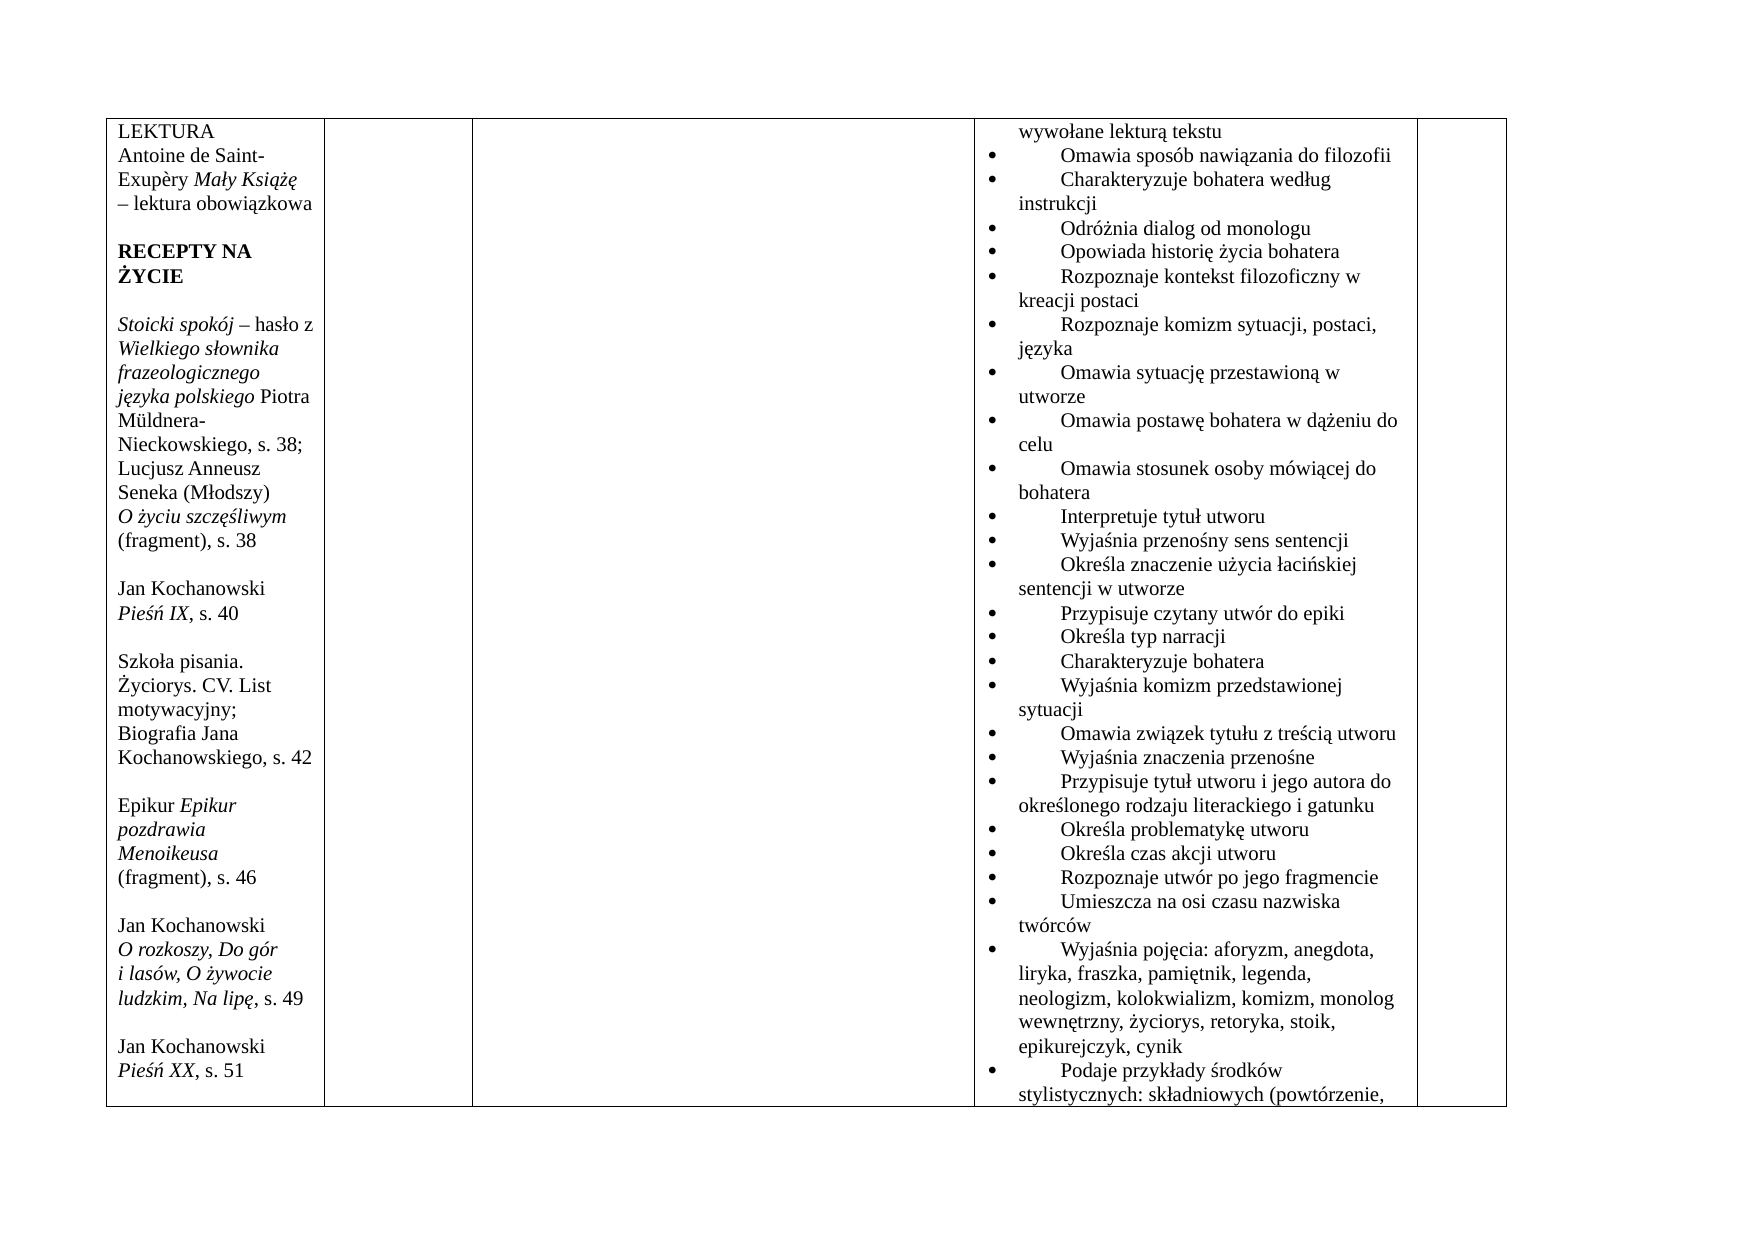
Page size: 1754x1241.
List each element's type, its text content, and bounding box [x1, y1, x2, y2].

table_cell Określa znaczenie wyrazów z kontekstu Rozpoznaje pytania filozoficzne Określa wartości wpisane w wypowiedź podmiotu lirycznego Omawia wartości istotne dla bohatera i siebie Omawia wartości, o których mowa w utworze Odróżnia lirykę bezpośrednią od pośredniej Określa cechy gatunkowe pamiętnika Odróżnia pamiętnik od dziennika Wyraża opinie na temat aktualności poglądów filozoficznych Rozpoznaje retoryczne środki stylistyczne: apostrofę, pytanie retoryczne Przypisuje czytany utwór do liryki Określa cechy pieśni Określa cechy fraszki Identyfikuje podmiot liryczny Charakteryzuje podmiot liryczny według instrukcji Wyjaśnia metaforyczne znaczenie zjawiska Opisuje elementy świata przedstawionego Nazywa rodzaje fikcji literackiej Określa typ narracji Przedstawia narratora Formułuje refleksje o życiu na podstawie analizowanego fragmentu tekstu Porównuje poglądy filozofa z własnymi Rozpoznaje lirykę zwrotu do adresata Określa problematykę utworów frazeologizmami, przysłowiami, sentencjami Analizuje pojęcie szczęścia w ujęciu filozofów Omawia związek wymowy fraszek z filozofią Charakteryzuje podmiot liryczny we fraszkach Określa związek tytułu z treścią utworu Omawia funkcje elementów opisu krajobrazu zastosowanych w wierszu Zna nazwiska polskich laureatów Nagrody Nobla w dziedzinie literatury Przedstawia elementy świata przedstawionego, cytując odpowiednie fragmenty Omawia cechy powieści historycznej Omawia epikurejski styl życia bohatera Omawia cechy anegdoty jako formy wypowiedzi Omawia uniwersalne wartości wpisane w teksty kultury Opowiada wydarzenia przedstawione w komiksie Wyjaśnia rodzaje komizmu Rozpoznaje cynizm w zachowaniu postaci, aforyzmach Odróżnia cyniczną postawę od idei Podaje przykłady cynicznych bohaterów literackich, filmowych Rozpoznaje nawiązanie do legendarnego wydarzenia Określa cechy wiersza wolnego Analizuje kontekst filozoficzny utworu Wyjaśnia tytuł wiersza Omawia egzystencjalne rozważania podmiotu lirycznego w kontekście gramatyki języka polskiego Opisuje bezcenne wartości Omawia postawę narratora Rozpoznaje opinię narratora Nazywa swoje odczucia i wrażenia wywołane lekturą tekstu Omawia sposób nawiązania do filozofii Charakteryzuje bohatera według instrukcji Odróżnia dialog od monologu Opowiada historię życia bohatera Rozpoznaje kontekst filozoficzny w kreacji postaci Rozpoznaje komizm sytuacji, postaci, języka Omawia sytuację przestawioną w utworze Omawia postawę bohatera w dążeniu do celu Omawia stosunek osoby mówiącej do bohatera Interpretuje tytuł utworu Wyjaśnia przenośny sens sentencji Określa znaczenie użycia łacińskiej sentencji w utworze Przypisuje czytany utwór do epiki Określa typ narracji Charakteryzuje bohatera Wyjaśnia komizm przedstawionej sytuacji Omawia związek tytułu z treścią utworu Wyjaśnia znaczenia przenośne Przypisuje tytuł utworu i jego autora do określonego rodzaju literackiego i gatunku Określa problematykę utworu Określa czas akcji utworu Rozpoznaje utwór po jego fragmencie Umieszcza na osi czasu nazwiska twórców Wyjaśnia pojęcia: aforyzm, anegdota, liryka, fraszka, pamiętnik, legenda, neologizm, kolokwializm, komizm, monolog wewnętrzny, życiorys, retoryka, stoik, epikurejczyk, cynik Podaje przykłady środków stylistycznych: składniowych (powtórzenie, apostrofa, wykrzyknienie, pytanie retoryczne), słownikowych (neologizm, kolokwializm, prozaizm, zdrobnienie, zgrubienie) Analizuje postawę podmiotu lirycznego Podaje tytułu utworów podejmujących problematykę egzystencjalną [975, 119, 1417, 1106]
table_cell LEKTURA Antoine de Saint-Exupèry Mały Książę – lektura obowiązkowa RECEPTY NA ŻYCIE Stoicki spokój – hasło z Wielkiego słownika frazeologicznego języka polskiego Piotra Müldnera-Nieckowskiego, s. 38; Lucjusz Anneusz Seneka (Młodszy) O życiu szczęśliwym (fragment), s. 38 Jan Kochanowski Pieśń IX, s. 40 Szkoła pisania. Życiorys. CV. List motywacyjny; Biografia Jana Kochanowskiego, s. 42 Epikur Epikur pozdrawia Menoikeusa (fragment), s. 46 Jan Kochanowski O rozkoszy, Do gór i lasów, O żywocie ludzkim, Na lipę, s. 49 Jan Kochanowski Pieśń XX, s. 51 [107, 119, 324, 1106]
table_cell Omawia elementy świata przedstawionego – I.1.1 (kl. 4–6) Wyodrębnia obrazy poetyckie w poezji – I.1.1 Rozpoznaje rodzaje literackie: liryka, określa cechy charakterystyczne poszczególnych rodzajów literackich – I.1.1 Przypisuje czytany utwór do odpowiedniego rodzaju – I.1.1 Rozpoznaje fikcję literacką – I.1.2 (kl. 4–6) Rozróżnia gatunki epiki, w tym pamiętnik, i wymienia ich podstawowe cechy oraz wskazuje cechy gatunkowe czytanych utworów literackich – I.1.2 Rozróżnia gatunki liryki, w tym pieśń, fraszki, i wymienia ich podstawowe cechy oraz wskazuje cechy gatunkowe czytanych utworów literackich – I.1.2 Rozpoznaje czytany utwór jako legendę oraz wskazuje jego cechy gatunkowe – I.1.3 (kl. 4–6) Rozpoznaje odmiany powieści – I.1.3 (kl. 4–6) Zna i rozpoznaje w tekście literackim apostrofę, pytanie retoryczne – I.1.4 (kl. 4–6) Zna pojęcie komizmu, rozpoznaje jego rodzaje w tekstach oraz określa ich funkcje – I.1.5 Omawia funkcje elementów konstrukcyjnych utworu, w tym tytułu – I.1.5 (kl. 4–6) Zna pojęcie komizmu, rozpoznaje jego rodzaje w tekstach oraz określa ich funkcje – I.1.5 Opowiada o wydarzeniach fabuły – I.1.7 (kl. 4–6) Określa w poznanych tekstach problematykę egzystencjalną i poddaje ją refleksji – I.1.7 Odróżnia dialog od monologu, rozumie ich funkcję w utworze – I.1.8 (kl. 4–6) Charakteryzuje podmiot liryczny, narratora i bohaterów w czytanych utworach – I.1.9 (kl. 4–6) Wykorzystuje w interpretacji utworów literackich odwołania do wartości uniwersalnych związane z postawami społecznymi, religijnymi, etycznymi – I.1.9 Rozróżnia narrację pierwszoosobową i trzecioosobową oraz wskazuje ich funkcje w utworze – I.1.10 (kl. 4–6) Wykorzystuje w interpretacji tekstów literackich elementy wiedzy o kulturze – I.1.10 Wykorzystuje w interpretacji utworów literackich potrzebne konteksty, np. filozoficzny – I.1.11 Nazywa wrażenia, jakie wzbudza w nim czytany utwór – I.1.14 (kl. 4–6) Objaśnia znaczenia dosłowne i przenośne w tekstach – I.1.15 (kl. 4–6) Przedstawia własne rozumienie utworu i je uzasadnia – I.1.17 (kl. 4–6) [473, 119, 974, 1106]
table_cell [325, 119, 472, 1106]
table_cell [1418, 119, 1506, 1106]
